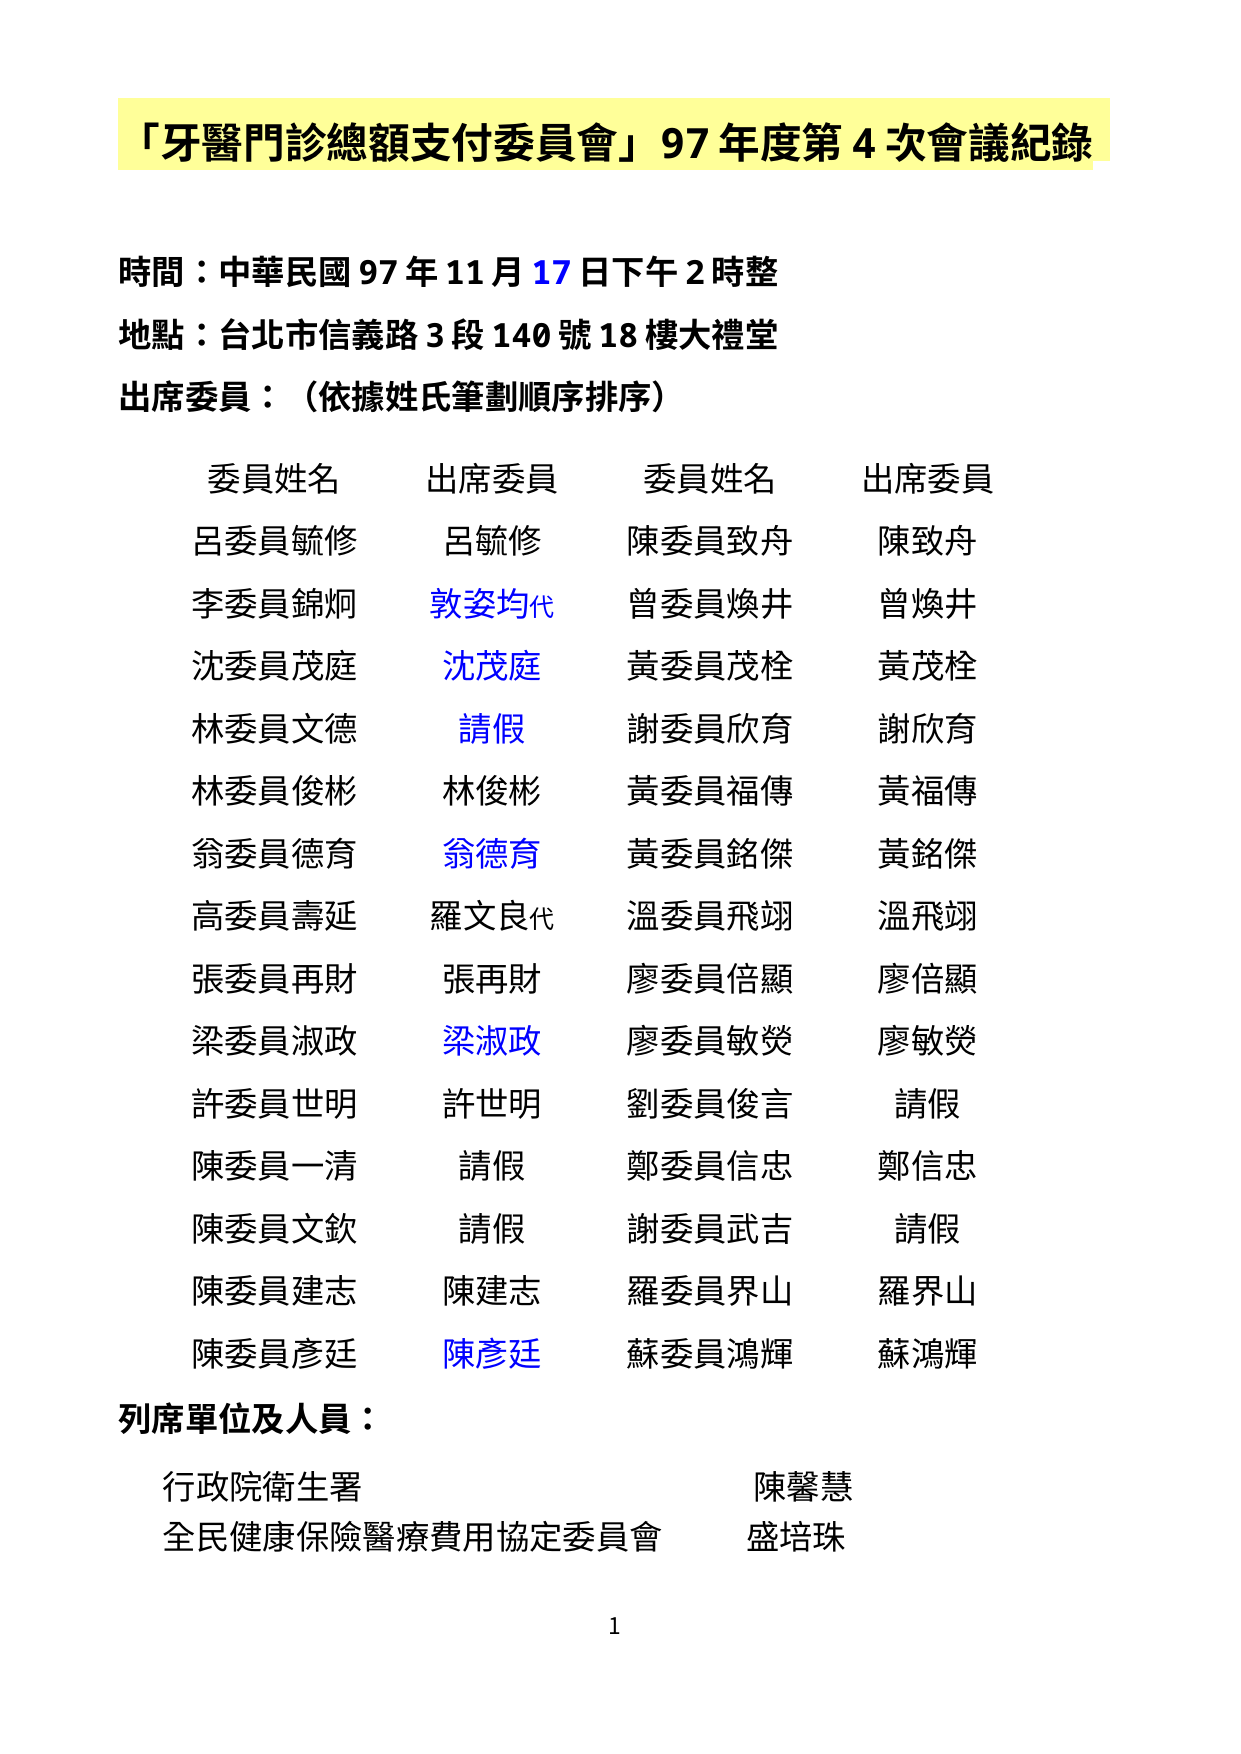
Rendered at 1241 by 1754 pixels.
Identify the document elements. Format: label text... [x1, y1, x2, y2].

text 時間：中華民國97年11月17日下午2時整 [118, 228, 1110, 291]
table_cell 曾委員煥井 [601, 560, 818, 622]
table_cell 黃銘傑 [819, 810, 1036, 872]
table_cell 林俊彬 [383, 747, 601, 810]
table_cell 翁德育 [383, 810, 601, 872]
table_header 委員姓名 [601, 435, 818, 497]
table_cell 黃委員福傳 [601, 747, 818, 810]
table_cell 羅界山 [819, 1247, 1036, 1310]
table_cell 呂委員毓修 [165, 497, 383, 560]
table_cell 林委員俊彬 [165, 747, 383, 810]
table_cell 許委員世明 [165, 1060, 383, 1122]
table_cell 廖委員敏熒 [601, 997, 818, 1060]
text 「牙醫門診總額支付委員會」97年度第4次會議紀錄 [118, 98, 1110, 161]
text 全民健康保險醫療費用協定委員會 盛培珠 [162, 1510, 1110, 1560]
table_cell 曾煥井 [819, 560, 1036, 622]
table_cell 請假 [383, 1185, 601, 1247]
table_cell 黃委員茂栓 [601, 622, 818, 685]
table_cell 陳委員彥廷 [165, 1310, 383, 1372]
table_cell 沈茂庭 [383, 622, 601, 685]
table_cell 請假 [819, 1185, 1036, 1247]
table_cell 蘇委員鴻輝 [601, 1310, 818, 1372]
table_cell 廖敏熒 [819, 997, 1036, 1060]
table_cell 張委員再財 [165, 935, 383, 997]
table_cell 黃茂栓 [819, 622, 1036, 685]
table_cell 梁淑政 [383, 997, 601, 1060]
table_cell 陳彥廷 [383, 1310, 601, 1372]
table_cell 陳委員致舟 [601, 497, 818, 560]
table_cell 謝委員武吉 [601, 1185, 818, 1247]
table_cell 呂毓修 [383, 497, 601, 560]
text 列席單位及人員： [118, 1391, 1110, 1441]
text 行政院衛生署 陳馨慧 [162, 1460, 1110, 1510]
table_cell 鄭信忠 [819, 1122, 1036, 1185]
table_cell 張再財 [383, 935, 601, 997]
table_cell 羅委員界山 [601, 1247, 818, 1310]
table_cell 陳委員文欽 [165, 1185, 383, 1247]
table_cell 黃福傳 [819, 747, 1036, 810]
table_cell 請假 [383, 1122, 601, 1185]
table_cell 廖倍顯 [819, 935, 1036, 997]
table_cell 劉委員俊言 [601, 1060, 818, 1122]
table_cell 陳致舟 [819, 497, 1036, 560]
table_cell 梁委員淑政 [165, 997, 383, 1060]
table_cell 蘇鴻輝 [819, 1310, 1036, 1372]
table_cell 廖委員倍顯 [601, 935, 818, 997]
text 出席委員：（依據姓氏筆劃順序排序） [118, 353, 1110, 416]
table_cell 陳委員建志 [165, 1247, 383, 1310]
table_cell 羅文良代 [383, 872, 601, 935]
table_cell 請假 [819, 1060, 1036, 1122]
table_header 出席委員 [383, 435, 601, 497]
table_cell 許世明 [383, 1060, 601, 1122]
table_cell 翁委員德育 [165, 810, 383, 872]
table_cell 溫委員飛翊 [601, 872, 818, 935]
table_cell 李委員錦炯 [165, 560, 383, 622]
table_cell 敦姿均代 [383, 560, 601, 622]
table_cell 謝欣育 [819, 685, 1036, 747]
text 地點：台北市信義路3段140號18樓大禮堂 [118, 291, 1110, 353]
table_cell 陳委員一清 [165, 1122, 383, 1185]
table_cell 請假 [383, 685, 601, 747]
table_cell 謝委員欣育 [601, 685, 818, 747]
table_cell 林委員文德 [165, 685, 383, 747]
table_cell 陳建志 [383, 1247, 601, 1310]
table_cell 溫飛翊 [819, 872, 1036, 935]
table_cell 黃委員銘傑 [601, 810, 818, 872]
table_cell 高委員壽延 [165, 872, 383, 935]
table_header 委員姓名 [165, 435, 383, 497]
table_cell 沈委員茂庭 [165, 622, 383, 685]
table_header 出席委員 [819, 435, 1036, 497]
table_cell 鄭委員信忠 [601, 1122, 818, 1185]
